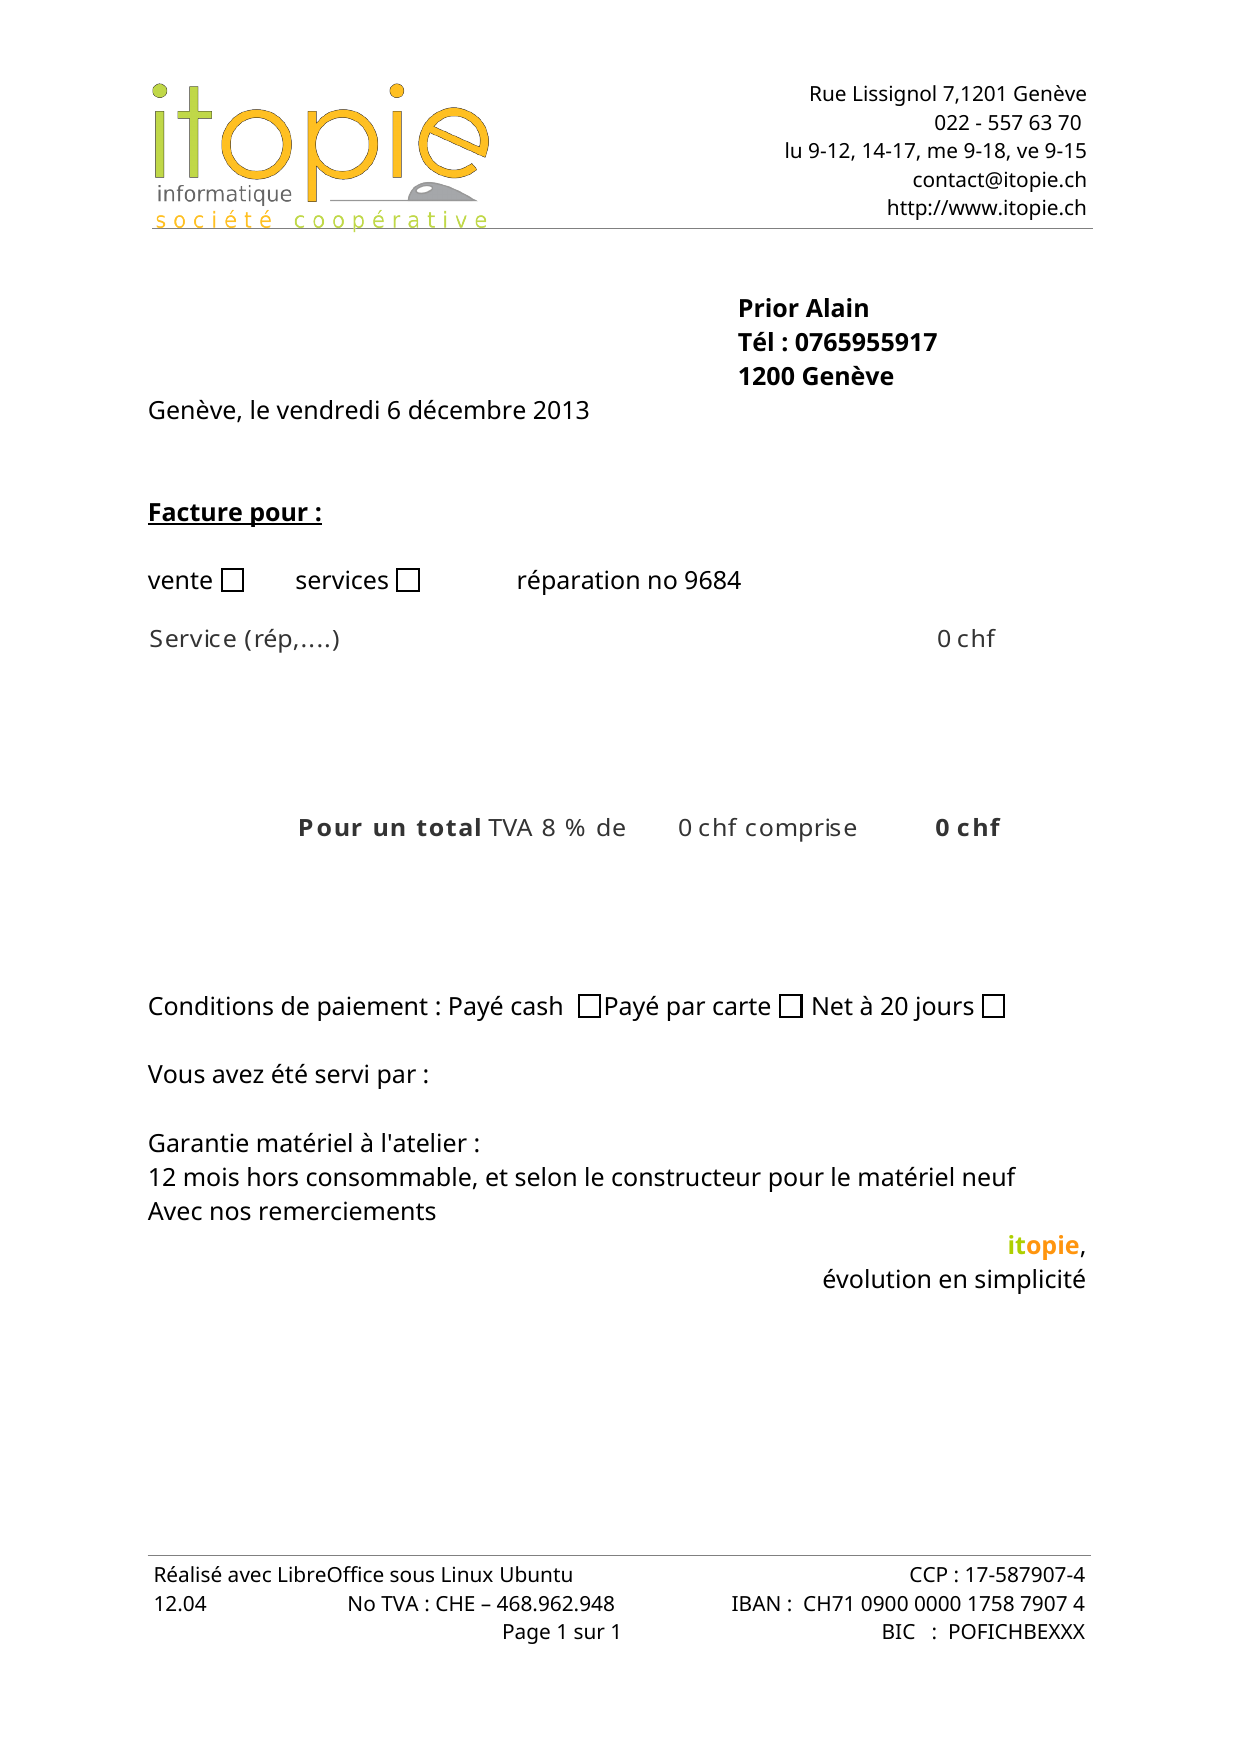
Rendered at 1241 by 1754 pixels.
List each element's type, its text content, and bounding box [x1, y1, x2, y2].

text Prior Alain [148, 290, 1093, 324]
text vente services réparation no 9684 [148, 563, 1093, 597]
text évolution en simplicité [148, 1262, 1093, 1296]
text Conditions de paiement : Payé cash Payé par carte Net à 20 jours [148, 989, 1093, 1023]
text Garantie matériel à l'atelier : [148, 1125, 1093, 1159]
text Tél : 0765955917 [148, 324, 1093, 358]
text 1200 Genève [148, 358, 1093, 392]
text itopie, [148, 1227, 1093, 1262]
text Genève, le vendredi 6 décembre 2013 [148, 392, 1093, 427]
text 12 mois hors consommable, et selon le constructeur pour le matériel neuf [148, 1159, 1093, 1193]
text Facture pour : [148, 495, 1093, 529]
picture [138, 72, 500, 244]
text Avec nos remerciements [148, 1193, 1093, 1227]
text Vous avez été servi par : [148, 1057, 1093, 1091]
